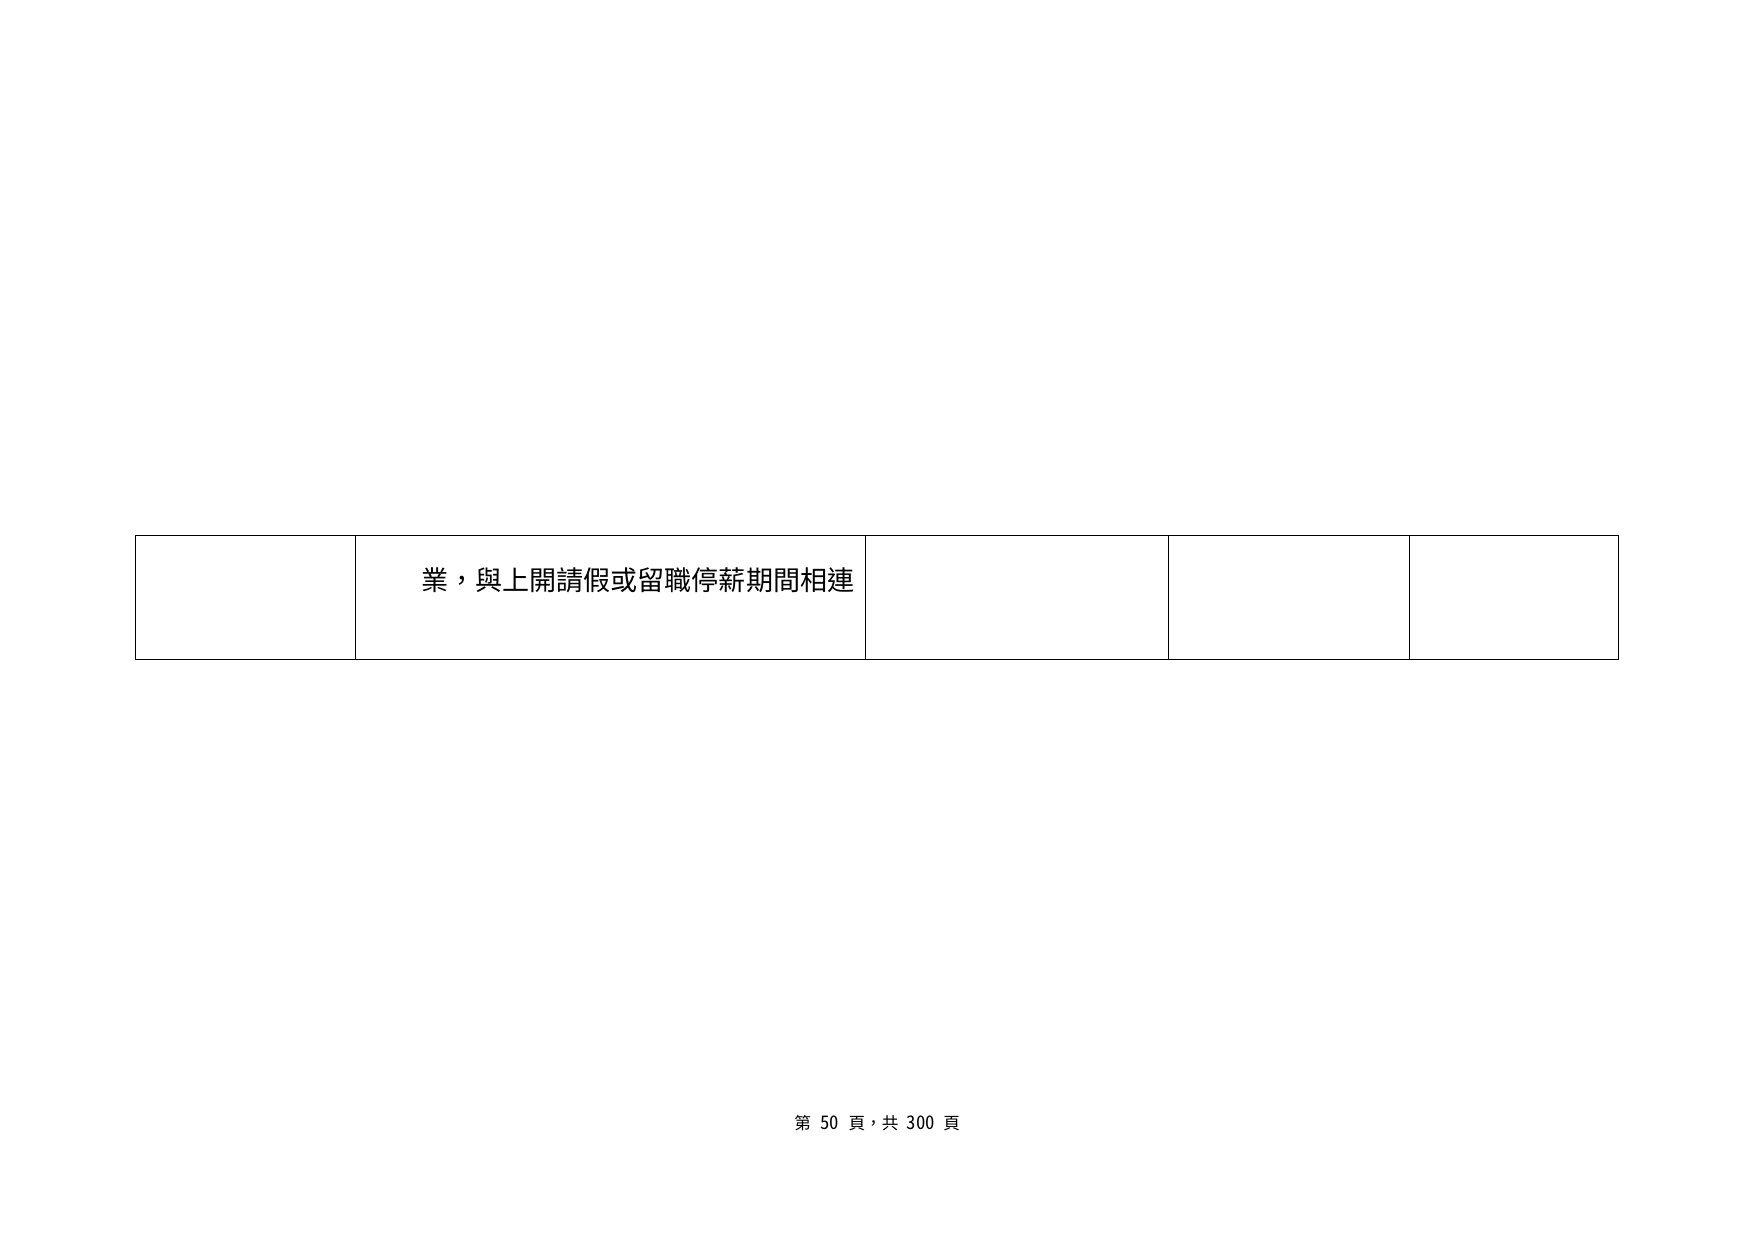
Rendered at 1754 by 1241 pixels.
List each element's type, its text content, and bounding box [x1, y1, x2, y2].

table_cell 臺中市政府民國114年11月10日府授人力字第1140344830號函 [1169, 536, 1409, 659]
table_cell [866, 536, 1168, 659]
table_cell [136, 536, 355, 659]
table_cell 查銓敘部114年10月29日部銓五字第1145881679號函規定略以，各機關應業務需要，於預算員額內依聘用人員聘用條例以年度契約定期聘用之人員，其與安胎事由之請假、產前假、流產假、娩假及育嬰留職停薪前後連接之各種假別期間，如機關現職人員確實無法代理，得再進用聘用人員代理其職務。另為利機關實務作業，與上開請假或留職停薪期間相連之補休假及例假日視為連續，得由原進用之職務代理人繼續代理。 基於約僱人員與聘用人員之屬性相近，爰參酌前開銓敘部函釋意旨，放寬旨揭事項。至行政院人事行政總處（以下簡稱人事總處）105年4月7日總處組字第1050037587號函、106年3月20日總處組字第1060040732號函、111年9月2日總處組字第1110020899號函及人事總處歷次函釋，與本函未合部分，自即日起停止適用。 茲舉例說明如下： 某約僱人員甲分娩前申請與娩假連接之慰勞假，娩假請畢後續請慰勞假、事假、病假及補休假等，再辦理育嬰留職停薪，嗣於回職復薪時旋即接續申請事假等其他假別，上開連續期間得再進用約僱人員代理其職務。 某約僱人員乙流產假末日為星期五，其於次星期一續請病假，上開流產假至病假期間視為連續，得再進用約僱人員代理其職務。 [356, 536, 865, 659]
table_cell [1410, 536, 1618, 659]
